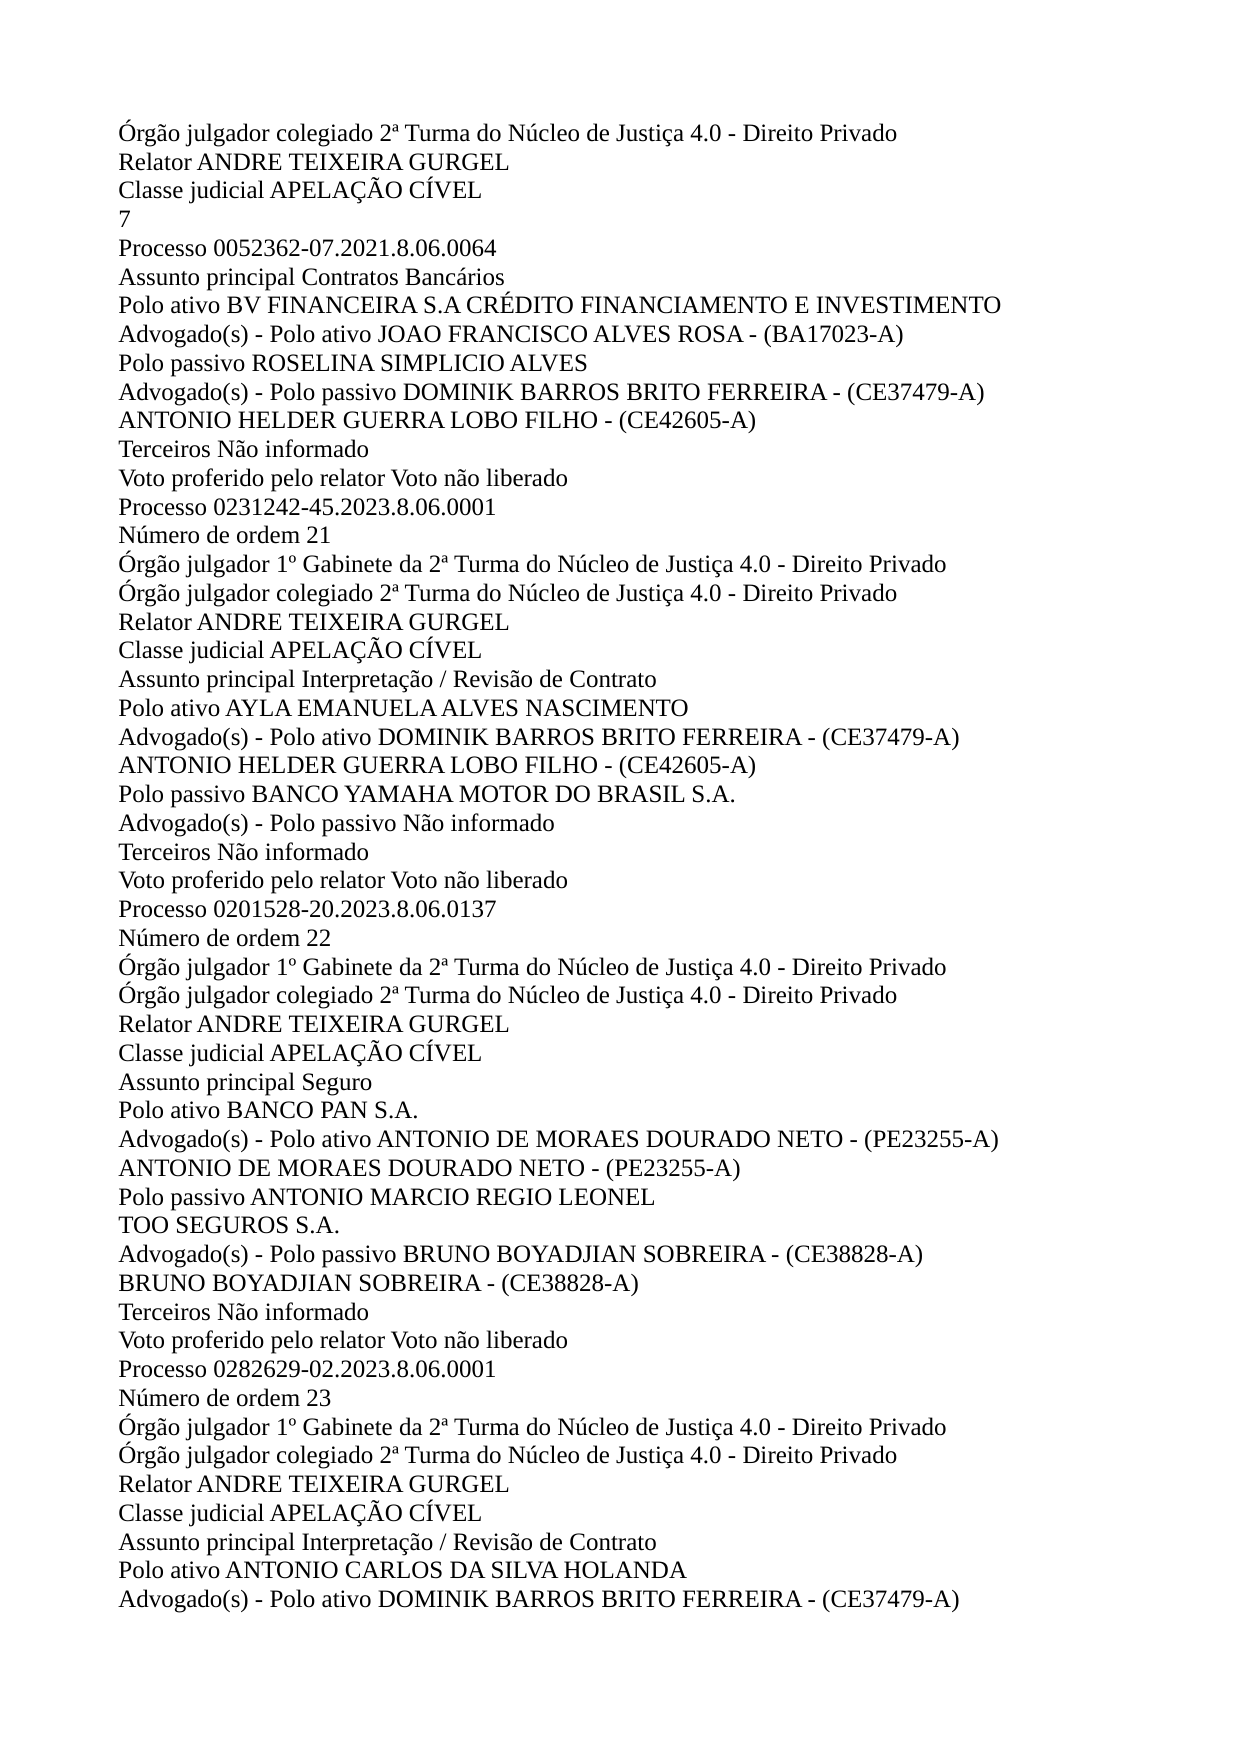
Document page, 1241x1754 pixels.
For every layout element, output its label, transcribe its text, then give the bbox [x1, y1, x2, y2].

text Advogado(s) - Polo passivo DOMINIK BARROS BRITO FERREIRA - (CE37479-A) [118, 377, 1122, 406]
text ANTONIO HELDER GUERRA LOBO FILHO - (CE42605-A) [118, 751, 1122, 779]
text Classe judicial APELAÇÃO CÍVEL [118, 1498, 1122, 1527]
text Polo ativo BV FINANCEIRA S.A CRÉDITO FINANCIAMENTO E INVESTIMENTO [118, 291, 1122, 319]
text Advogado(s) - Polo ativo DOMINIK BARROS BRITO FERREIRA - (CE37479-A) [118, 1584, 1122, 1613]
text Assunto principal Interpretação / Revisão de Contrato [118, 1527, 1122, 1556]
text Assunto principal Seguro [118, 1067, 1122, 1096]
text Número de ordem 22 [118, 923, 1122, 952]
text Órgão julgador colegiado 2ª Turma do Núcleo de Justiça 4.0 - Direito Privado [118, 1441, 1122, 1469]
text Órgão julgador colegiado 2ª Turma do Núcleo de Justiça 4.0 - Direito Privado [118, 981, 1122, 1009]
text Órgão julgador 1º Gabinete da 2ª Turma do Núcleo de Justiça 4.0 - Direito Privado [118, 1412, 1122, 1441]
text Terceiros Não informado [118, 434, 1122, 463]
text Polo passivo ANTONIO MARCIO REGIO LEONEL [118, 1182, 1122, 1211]
text BRUNO BOYADJIAN SOBREIRA - (CE38828-A) [118, 1268, 1122, 1297]
text Voto proferido pelo relator Voto não liberado [118, 463, 1122, 492]
text Polo ativo AYLA EMANUELA ALVES NASCIMENTO [118, 693, 1122, 722]
text Órgão julgador colegiado 2ª Turma do Núcleo de Justiça 4.0 - Direito Privado [118, 578, 1122, 607]
text Número de ordem 21 [118, 521, 1122, 549]
text Classe judicial APELAÇÃO CÍVEL [118, 1038, 1122, 1067]
text Classe judicial APELAÇÃO CÍVEL [118, 636, 1122, 664]
text Relator ANDRE TEIXEIRA GURGEL [118, 1469, 1122, 1498]
text Classe judicial APELAÇÃO CÍVEL [118, 176, 1122, 204]
text Voto proferido pelo relator Voto não liberado [118, 1326, 1122, 1354]
text Processo 0201528-20.2023.8.06.0137 [118, 894, 1122, 923]
text Órgão julgador colegiado 2ª Turma do Núcleo de Justiça 4.0 - Direito Privado [118, 118, 1122, 147]
text Polo ativo ANTONIO CARLOS DA SILVA HOLANDA [118, 1556, 1122, 1584]
text Relator ANDRE TEIXEIRA GURGEL [118, 1009, 1122, 1038]
text Assunto principal Interpretação / Revisão de Contrato [118, 664, 1122, 693]
text ANTONIO HELDER GUERRA LOBO FILHO - (CE42605-A) [118, 406, 1122, 434]
text Relator ANDRE TEIXEIRA GURGEL [118, 607, 1122, 636]
text Relator ANDRE TEIXEIRA GURGEL [118, 147, 1122, 176]
text Terceiros Não informado [118, 1297, 1122, 1326]
text Advogado(s) - Polo passivo BRUNO BOYADJIAN SOBREIRA - (CE38828-A) [118, 1239, 1122, 1268]
text Número de ordem 23 [118, 1383, 1122, 1412]
text Órgão julgador 1º Gabinete da 2ª Turma do Núcleo de Justiça 4.0 - Direito Privado [118, 952, 1122, 981]
text Advogado(s) - Polo passivo Não informado [118, 808, 1122, 837]
text Órgão julgador 1º Gabinete da 2ª Turma do Núcleo de Justiça 4.0 - Direito Privado [118, 549, 1122, 578]
text 7 [118, 204, 1122, 233]
text Advogado(s) - Polo ativo JOAO FRANCISCO ALVES ROSA - (BA17023-A) [118, 319, 1122, 348]
text Polo passivo ROSELINA SIMPLICIO ALVES [118, 348, 1122, 377]
text ANTONIO DE MORAES DOURADO NETO - (PE23255-A) [118, 1153, 1122, 1182]
text Processo 0282629-02.2023.8.06.0001 [118, 1354, 1122, 1383]
text Assunto principal Contratos Bancários [118, 262, 1122, 291]
text Terceiros Não informado [118, 837, 1122, 866]
text Polo passivo BANCO YAMAHA MOTOR DO BRASIL S.A. [118, 779, 1122, 808]
text Polo ativo BANCO PAN S.A. [118, 1096, 1122, 1124]
text Voto proferido pelo relator Voto não liberado [118, 866, 1122, 894]
text Processo 0052362-07.2021.8.06.0064 [118, 233, 1122, 262]
text Processo 0231242-45.2023.8.06.0001 [118, 492, 1122, 521]
text TOO SEGUROS S.A. [118, 1211, 1122, 1239]
text Advogado(s) - Polo ativo DOMINIK BARROS BRITO FERREIRA - (CE37479-A) [118, 722, 1122, 751]
text Advogado(s) - Polo ativo ANTONIO DE MORAES DOURADO NETO - (PE23255-A) [118, 1124, 1122, 1153]
